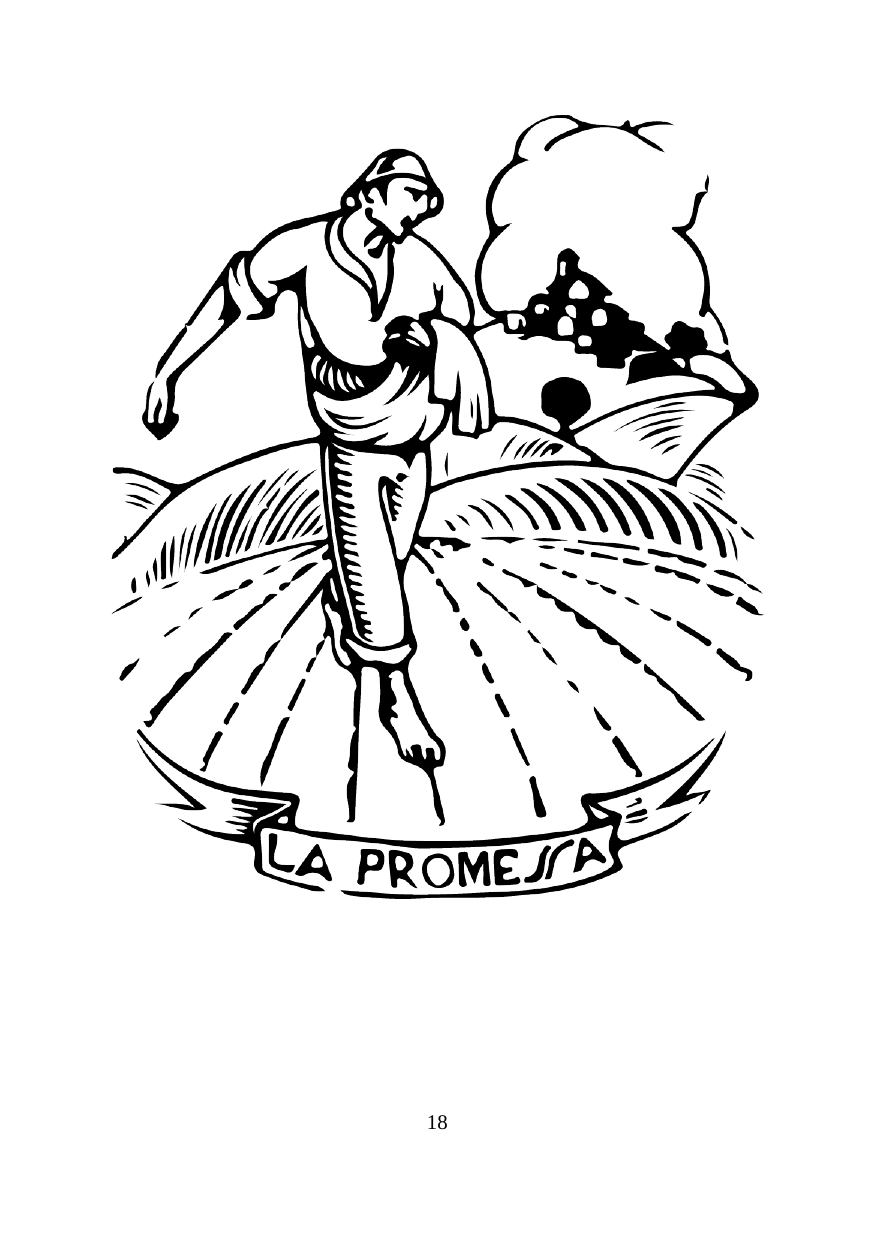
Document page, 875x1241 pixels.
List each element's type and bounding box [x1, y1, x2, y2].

picture [106, 106, 768, 907]
